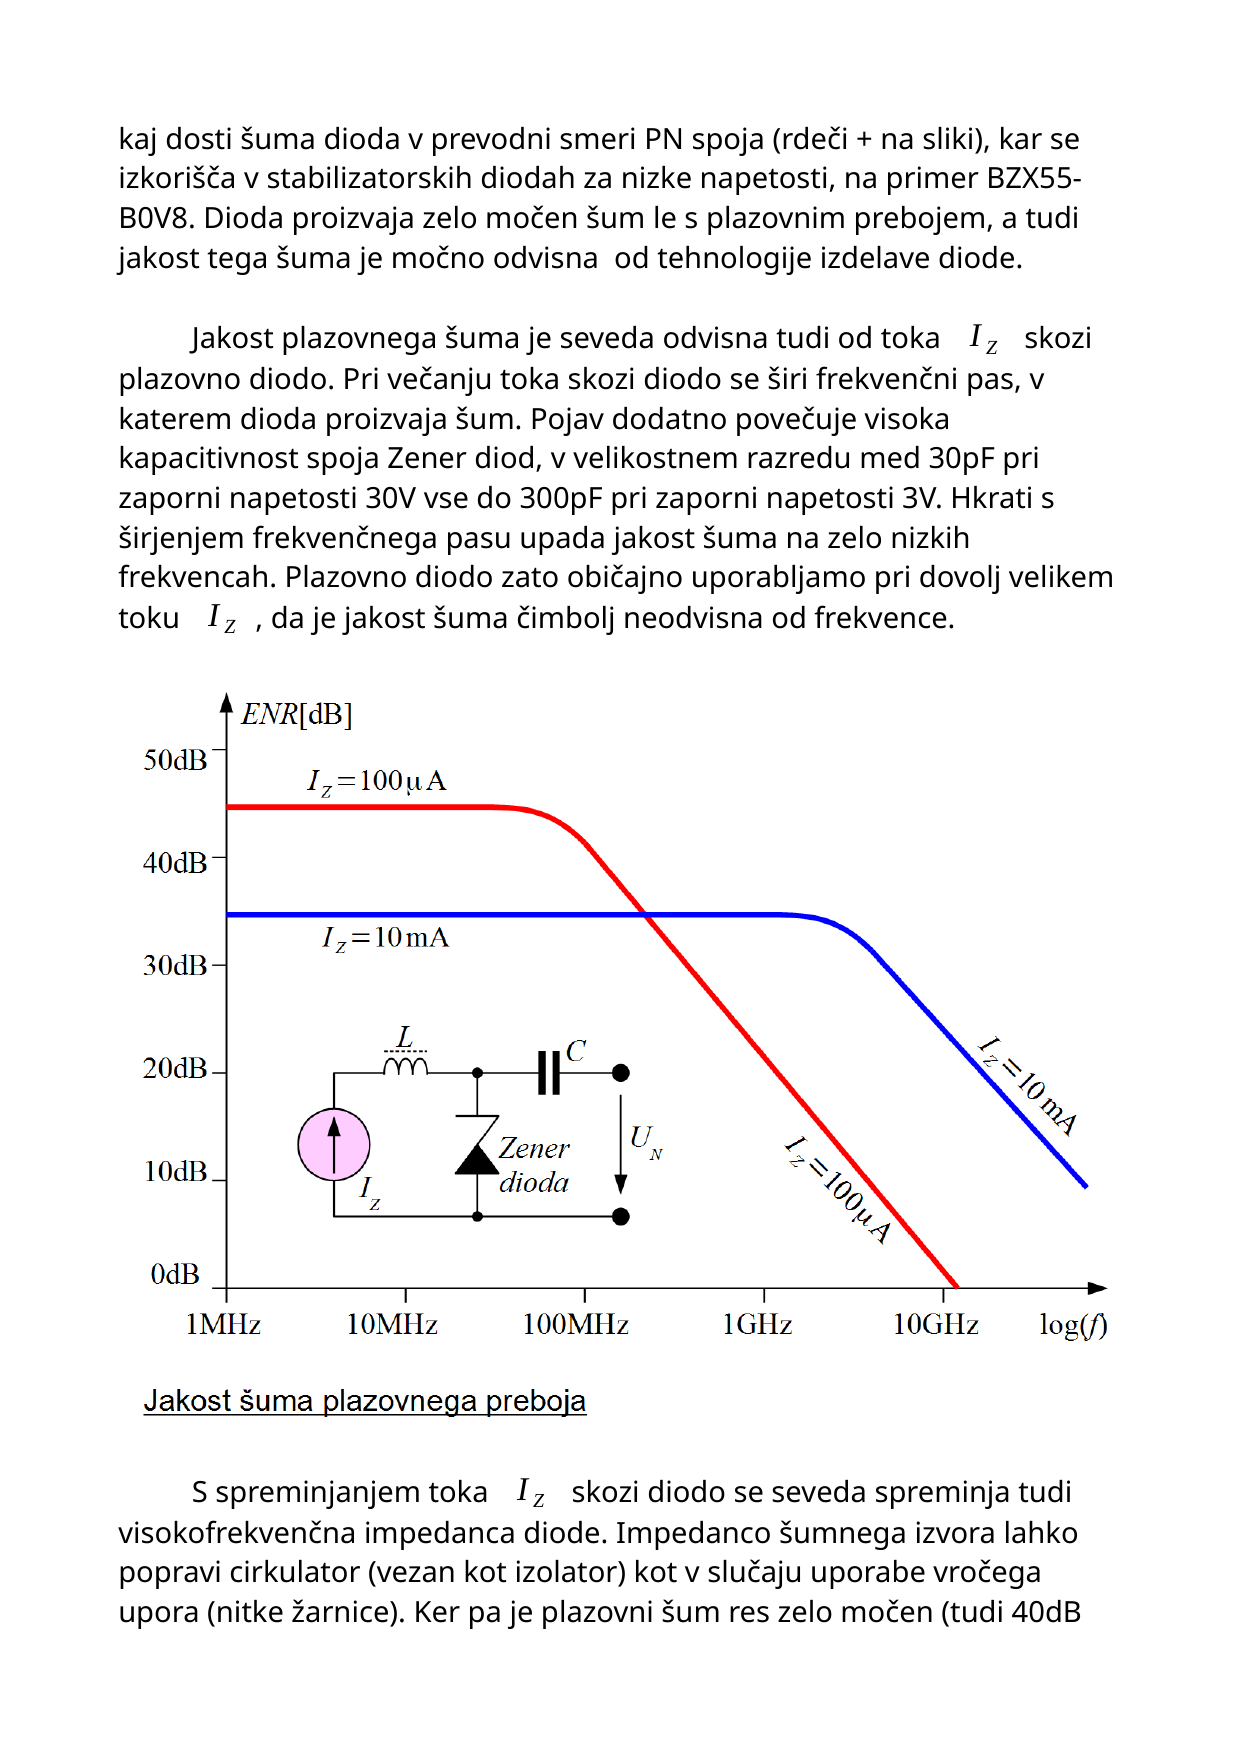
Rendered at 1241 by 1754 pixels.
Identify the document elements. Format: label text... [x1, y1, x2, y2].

picture [118, 677, 1122, 1431]
text S spreminjanjem toka skozi diodo se seveda spreminja tudi visokofrekvenčna impedanca diode. Impedanco šumnega izvora lahko popravi cirkulator (vezan kot izolator) kot v slučaju uporabe vročega upora (nitke žarnice). Ker pa je plazovni šum res zelo močen (tudi 40dB [118, 1470, 1122, 1631]
text Jakost plazovnega šuma je seveda odvisna tudi od toka skozi plazovno diodo. Pri večanju toka skozi diodo se širi frekvenčni pas, v katerem dioda proizvaja šum. Pojav dodatno povečuje visoka kapacitivnost spoja Zener diod, v velikostnem razredu med 30pF pri zaporni napetosti 30V vse do 300pF pri zaporni napetosti 3V. Hkrati s širjenjem frekvenčnega pasu upada jakost šuma na zelo nizkih frekvencah. Plazovno diodo zato običajno uporabljamo pri dovolj velikem toku , da je jakost šuma čimbolj neodvisna od frekvence. [118, 317, 1122, 638]
text kaj dosti šuma dioda v prevodni smeri PN spoja (rdeči + na sliki), kar se izkorišča v stabilizatorskih diodah za nizke napetosti, na primer BZX55-B0V8. Dioda proizvaja zelo močen šum le s plazovnim prebojem, a tudi jakost tega šuma je močno odvisna od tehnologije izdelave diode. [118, 118, 1122, 277]
